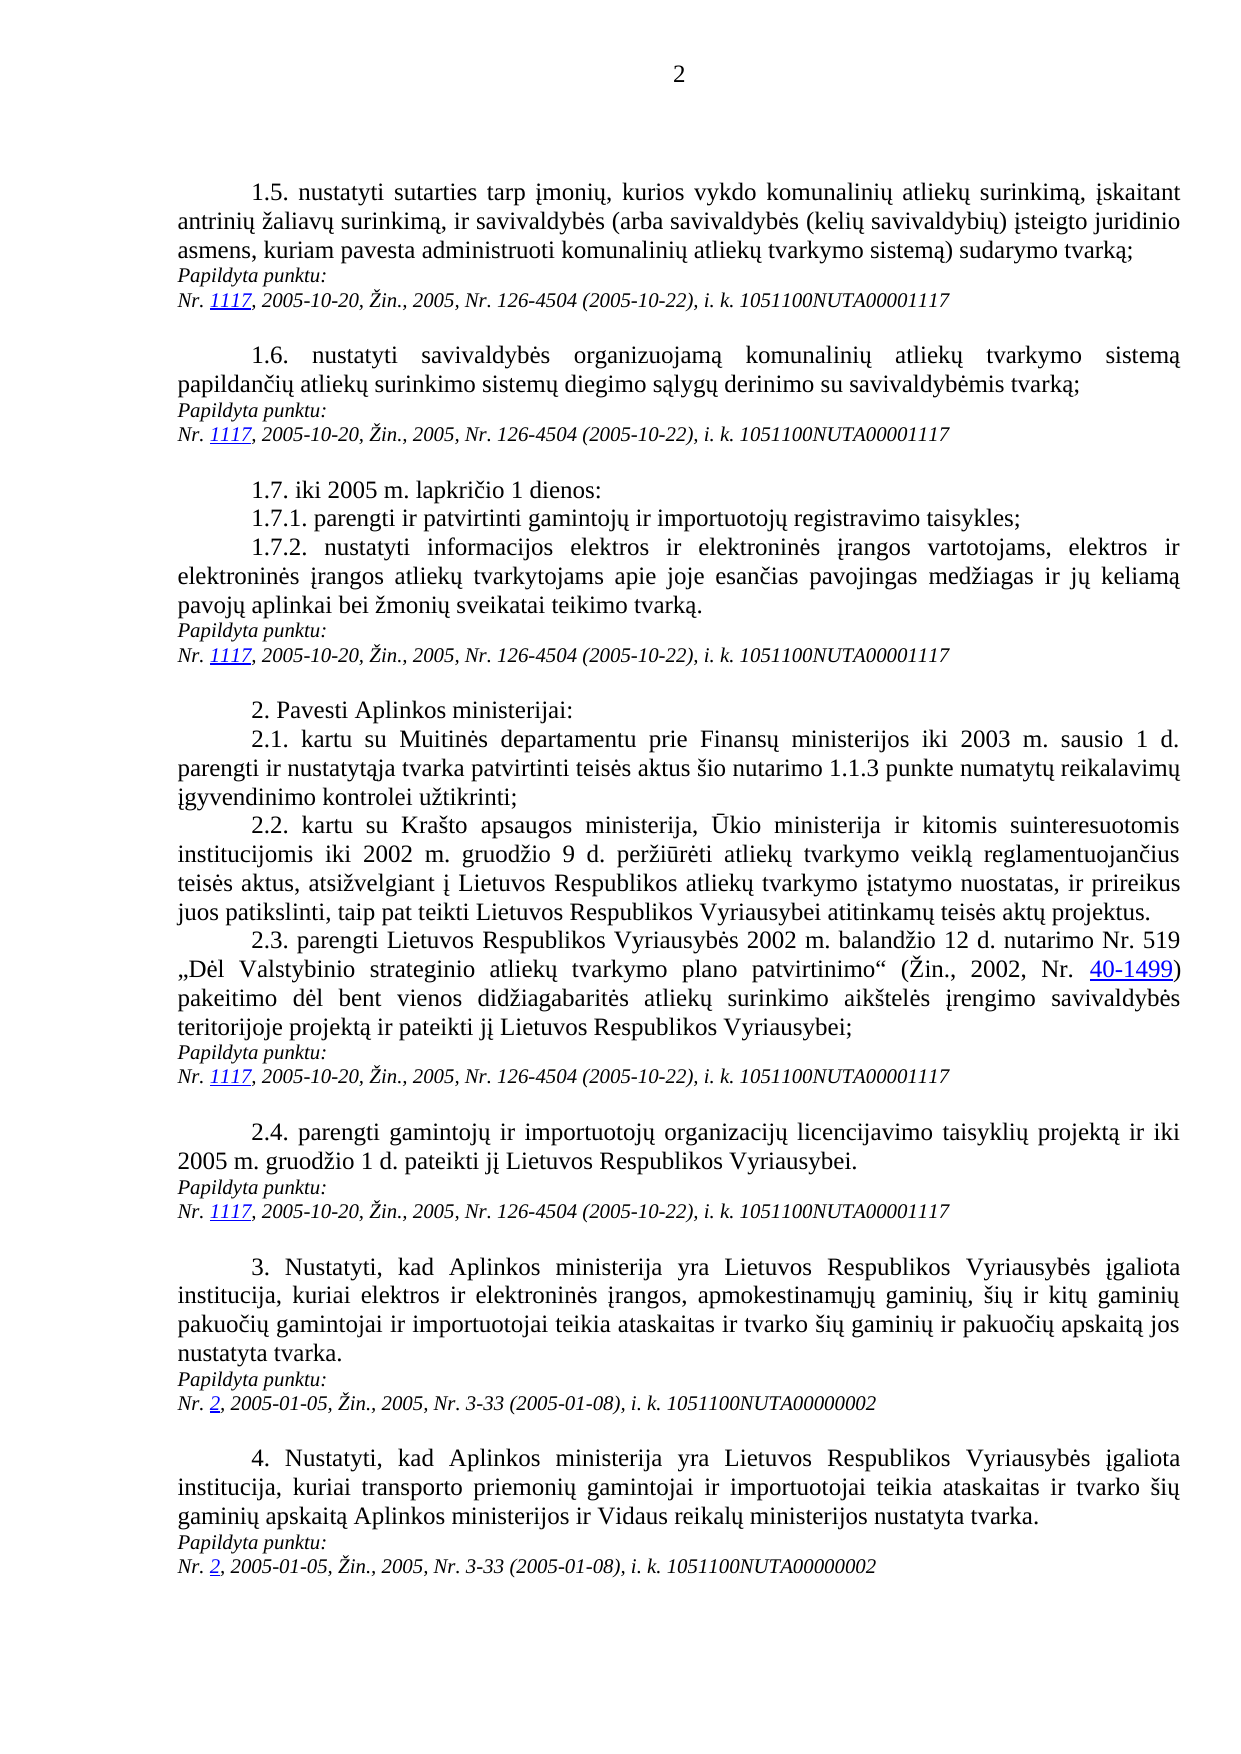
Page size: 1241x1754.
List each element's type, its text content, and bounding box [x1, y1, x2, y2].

text 1.6. nustatyti savivaldybės organizuojamą komunalinių atliekų tvarkymo sistemą papildančių atliekų surinkimo sistemų diegimo sąlygų derinimo su savivaldybėmis tvarką; [177, 340, 1181, 398]
text Papildyta punktu: [177, 1040, 1181, 1064]
text 2.3. parengti Lietuvos Respublikos Vyriausybės 2002 m. balandžio 12 d. nutarimo Nr. 519 „Dėl Valstybinio strateginio atliekų tvarkymo plano patvirtinimo“ (Žin., 2002, Nr. 40-1499) pakeitimo dėl bent vienos didžiagabaritės atliekų surinkimo aikštelės įrengimo savivaldybės teritorijoje projektą ir pateikti jį Lietuvos Respublikos Vyriausybei; [177, 925, 1181, 1040]
text Nr. 1117, 2005-10-20, Žin., 2005, Nr. 126-4504 (2005-10-22), i. k. 1051100NUTA00001117 [177, 287, 1181, 312]
text Nr. 1117, 2005-10-20, Žin., 2005, Nr. 126-4504 (2005-10-22), i. k. 1051100NUTA00001117 [177, 1064, 1181, 1088]
text 1.7.2. nustatyti informacijos elektros ir elektroninės įrangos vartotojams, elektros ir elektroninės įrangos atliekų tvarkytojams apie joje esančias pavojingas medžiagas ir jų keliamą pavojų aplinkai bei žmonių sveikatai teikimo tvarką. [177, 532, 1181, 618]
text Nr. 2, 2005-01-05, Žin., 2005, Nr. 3-33 (2005-01-08), i. k. 1051100NUTA00000002 [177, 1391, 1181, 1415]
text Papildyta punktu: [177, 618, 1181, 642]
text 3. Nustatyti, kad Aplinkos ministerija yra Lietuvos Respublikos Vyriausybės įgaliota institucija, kuriai elektros ir elektroninės įrangos, apmokestinamųjų gaminių, šių ir kitų gaminių pakuočių gamintojai ir importuotojai teikia ataskaitas ir tvarko šių gaminių ir pakuočių apskaitą jos nustatyta tvarka. [177, 1252, 1181, 1367]
text Nr. 2, 2005-01-05, Žin., 2005, Nr. 3-33 (2005-01-08), i. k. 1051100NUTA00000002 [177, 1554, 1181, 1578]
text Papildyta punktu: [177, 398, 1181, 422]
text 2.4. parengti gamintojų ir importuotojų organizacijų licencijavimo taisyklių projektą ir iki 2005 m. gruodžio 1 d. pateikti jį Lietuvos Respublikos Vyriausybei. [177, 1117, 1181, 1175]
text Papildyta punktu: [177, 1367, 1181, 1391]
text 2.2. kartu su Krašto apsaugos ministerija, Ūkio ministerija ir kitomis suinteresuotomis institucijomis iki 2002 m. gruodžio 9 d. peržiūrėti atliekų tvarkymo veiklą reglamentuojančius teisės aktus, atsižvelgiant į Lietuvos Respublikos atliekų tvarkymo įstatymo nuostatas, ir prireikus juos patikslinti, taip pat teikti Lietuvos Respublikos Vyriausybei atitinkamų teisės aktų projektus. [177, 810, 1181, 925]
text 1.5. nustatyti sutarties tarp įmonių, kurios vykdo komunalinių atliekų surinkimą, įskaitant antrinių žaliavų surinkimą, ir savivaldybės (arba savivaldybės (kelių savivaldybių) įsteigto juridinio asmens, kuriam pavesta administruoti komunalinių atliekų tvarkymo sistemą) sudarymo tvarką; [177, 177, 1181, 263]
text Nr. 1117, 2005-10-20, Žin., 2005, Nr. 126-4504 (2005-10-22), i. k. 1051100NUTA00001117 [177, 1199, 1181, 1223]
text Nr. 1117, 2005-10-20, Žin., 2005, Nr. 126-4504 (2005-10-22), i. k. 1051100NUTA00001117 [177, 642, 1181, 667]
text 1.7. iki 2005 m. lapkričio 1 dienos: [177, 475, 1181, 503]
text 4. Nustatyti, kad Aplinkos ministerija yra Lietuvos Respublikos Vyriausybės įgaliota institucija, kuriai transporto priemonių gamintojai ir importuotojai teikia ataskaitas ir tvarko šių gaminių apskaitą Aplinkos ministerijos ir Vidaus reikalų ministerijos nustatyta tvarka. [177, 1443, 1181, 1530]
text 1.7.1. parengti ir patvirtinti gamintojų ir importuotojų registravimo taisykles; [177, 503, 1181, 532]
text 2.1. kartu su Muitinės departamentu prie Finansų ministerijos iki 2003 m. sausio 1 d. parengti ir nustatytąja tvarka patvirtinti teisės aktus šio nutarimo 1.1.3 punkte numatytų reikalavimų įgyvendinimo kontrolei užtikrinti; [177, 724, 1181, 810]
text Papildyta punktu: [177, 1175, 1181, 1199]
text 2. Pavesti Aplinkos ministerijai: [177, 695, 1181, 724]
text Papildyta punktu: [177, 263, 1181, 287]
text Nr. 1117, 2005-10-20, Žin., 2005, Nr. 126-4504 (2005-10-22), i. k. 1051100NUTA00001117 [177, 422, 1181, 446]
text Papildyta punktu: [177, 1530, 1181, 1554]
